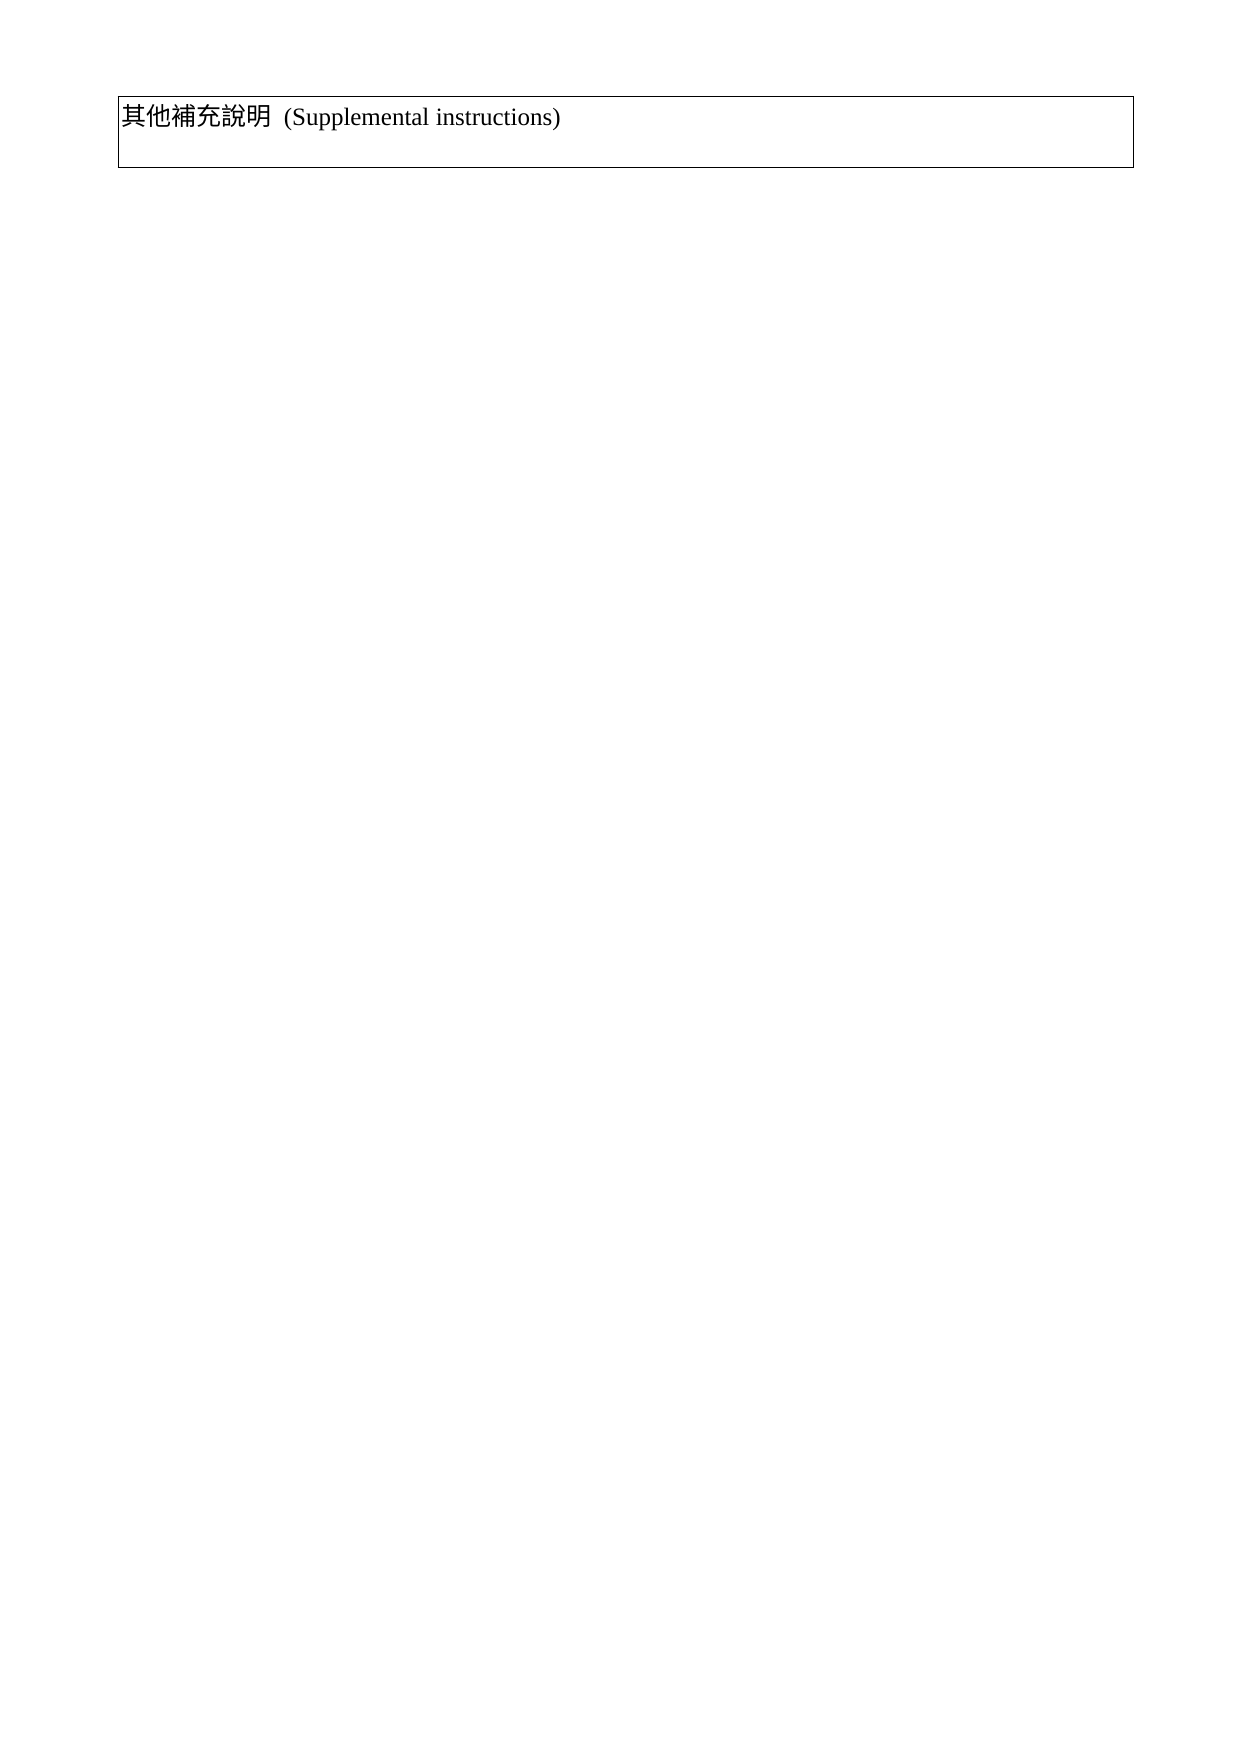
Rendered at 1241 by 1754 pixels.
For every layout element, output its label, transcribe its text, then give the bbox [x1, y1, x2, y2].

table_cell 其他補充說明 (Supplemental instructions) [119, 97, 1133, 167]
